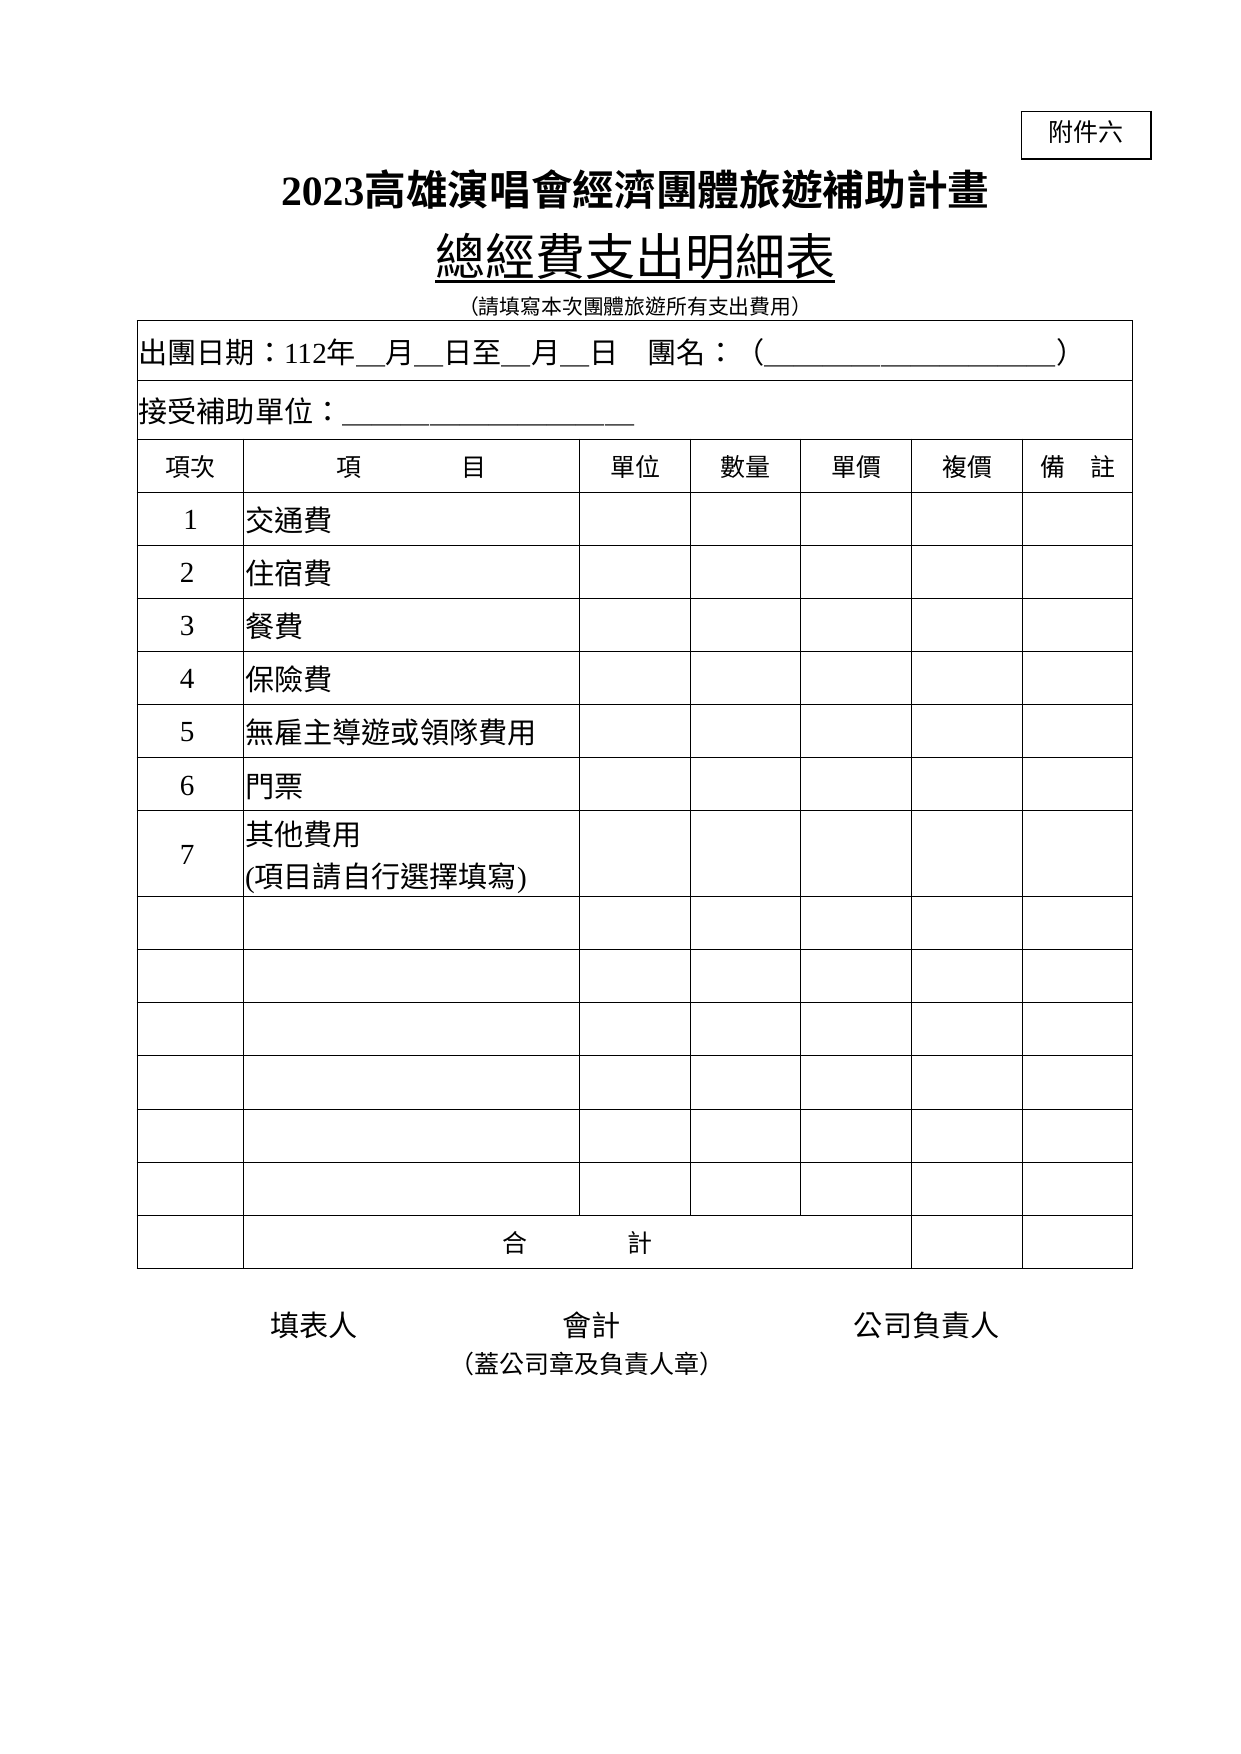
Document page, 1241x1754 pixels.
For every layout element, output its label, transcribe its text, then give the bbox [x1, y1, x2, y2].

table_cell [912, 1216, 1022, 1268]
table_cell [691, 811, 800, 896]
table_cell [801, 546, 911, 598]
table_cell [580, 652, 690, 704]
table_header 出團日期：112年＿月＿日至＿月＿日 團名：（＿＿＿＿＿＿＿＿＿＿） [138, 321, 1132, 379]
table_cell [244, 1163, 579, 1215]
table_cell [691, 705, 800, 757]
table_cell [138, 897, 243, 949]
table_cell [1023, 493, 1132, 545]
table_cell 門票 [244, 758, 579, 810]
table_cell 3 [138, 599, 243, 651]
table_cell [691, 599, 800, 651]
table_cell [801, 950, 911, 1002]
table_cell 無雇主導遊或領隊費用 [244, 705, 579, 757]
table_cell 項 目 [244, 440, 579, 492]
table_cell 合 計 [244, 1216, 911, 1268]
text （蓋公司章及負責人章） [118, 1345, 1152, 1381]
table_cell [691, 1110, 800, 1162]
table_cell [580, 493, 690, 545]
table_cell [138, 1003, 243, 1055]
table_cell 其他費用 (項目請自行選擇填寫) [244, 811, 579, 896]
table_cell [244, 1110, 579, 1162]
table_cell [1023, 1110, 1132, 1162]
table_cell [1023, 546, 1132, 598]
text （請填寫本次團體旅遊所有支出費用） [118, 290, 1152, 320]
table_cell 單價 [801, 440, 911, 492]
table_cell 交通費 [244, 493, 579, 545]
table_cell [691, 1056, 800, 1108]
table_cell [244, 950, 579, 1002]
table_cell [1023, 705, 1132, 757]
table_cell [580, 950, 690, 1002]
table_cell [801, 811, 911, 896]
table_cell [912, 599, 1022, 651]
table_cell [1023, 1003, 1132, 1055]
table_cell [244, 1003, 579, 1055]
table_cell [912, 1056, 1022, 1108]
table_cell [1023, 758, 1132, 810]
table_cell [580, 1056, 690, 1108]
table_cell [801, 1056, 911, 1108]
table_cell [138, 1163, 243, 1215]
table_cell [691, 1003, 800, 1055]
table_cell 數量 [691, 440, 800, 492]
text [1022, 148, 1150, 158]
table_cell [912, 652, 1022, 704]
table_cell [691, 493, 800, 545]
table_cell [912, 950, 1022, 1002]
table_cell [801, 705, 911, 757]
table_cell [691, 1163, 800, 1215]
table_cell [580, 705, 690, 757]
table_cell [244, 897, 579, 949]
table_cell [801, 493, 911, 545]
table_cell [691, 758, 800, 810]
table_cell [801, 758, 911, 810]
text 總經費支出明細表 [118, 218, 1152, 290]
table_cell 保險費 [244, 652, 579, 704]
table_cell [580, 758, 690, 810]
table_cell [912, 1110, 1022, 1162]
table_cell [138, 950, 243, 1002]
table_cell 複價 [912, 440, 1022, 492]
table_cell [801, 1163, 911, 1215]
table_cell [1023, 811, 1132, 896]
table_cell [1023, 950, 1132, 1002]
table_cell 1 [138, 493, 243, 545]
table_cell [801, 1110, 911, 1162]
table_cell [912, 493, 1022, 545]
table_cell [580, 1003, 690, 1055]
table_cell 餐費 [244, 599, 579, 651]
table_cell [691, 652, 800, 704]
table_cell [244, 1056, 579, 1108]
table_cell 接受補助單位：＿＿＿＿＿＿＿＿＿＿ [138, 381, 1132, 438]
table_cell [912, 705, 1022, 757]
table_cell [1023, 1056, 1132, 1108]
table_cell [1023, 897, 1132, 949]
table_cell [912, 546, 1022, 598]
table_cell 5 [138, 705, 243, 757]
text 2023高雄演唱會經濟團體旅遊補助計畫 [118, 157, 1152, 218]
table_cell [912, 1003, 1022, 1055]
table_cell [912, 1163, 1022, 1215]
table_cell [580, 1110, 690, 1162]
table_cell [580, 546, 690, 598]
text 填表人 會計 公司負責人 [118, 1302, 1152, 1345]
table_cell [801, 599, 911, 651]
table_cell [801, 897, 911, 949]
table_cell 備 註 [1023, 440, 1132, 492]
table_cell 2 [138, 546, 243, 598]
table_cell [1023, 1216, 1132, 1268]
table_cell [691, 950, 800, 1002]
table_cell 6 [138, 758, 243, 810]
table_cell [138, 1216, 243, 1268]
table_cell [912, 811, 1022, 896]
table_cell [1023, 652, 1132, 704]
table_cell [580, 1163, 690, 1215]
table_cell [691, 546, 800, 598]
table_cell 7 [138, 811, 243, 896]
table_cell [801, 1003, 911, 1055]
table_cell [138, 1110, 243, 1162]
table_cell 住宿費 [244, 546, 579, 598]
table_cell 4 [138, 652, 243, 704]
table_cell [691, 897, 800, 949]
text 附件六 [1022, 112, 1150, 148]
table_cell [580, 599, 690, 651]
table_cell [580, 897, 690, 949]
table_cell [801, 652, 911, 704]
table_cell [1023, 1163, 1132, 1215]
table_cell [912, 897, 1022, 949]
table_cell [1023, 599, 1132, 651]
table_cell [580, 811, 690, 896]
table_cell 單位 [580, 440, 690, 492]
table_cell [138, 1056, 243, 1108]
table_cell [912, 758, 1022, 810]
table_cell 項次 [138, 440, 243, 492]
